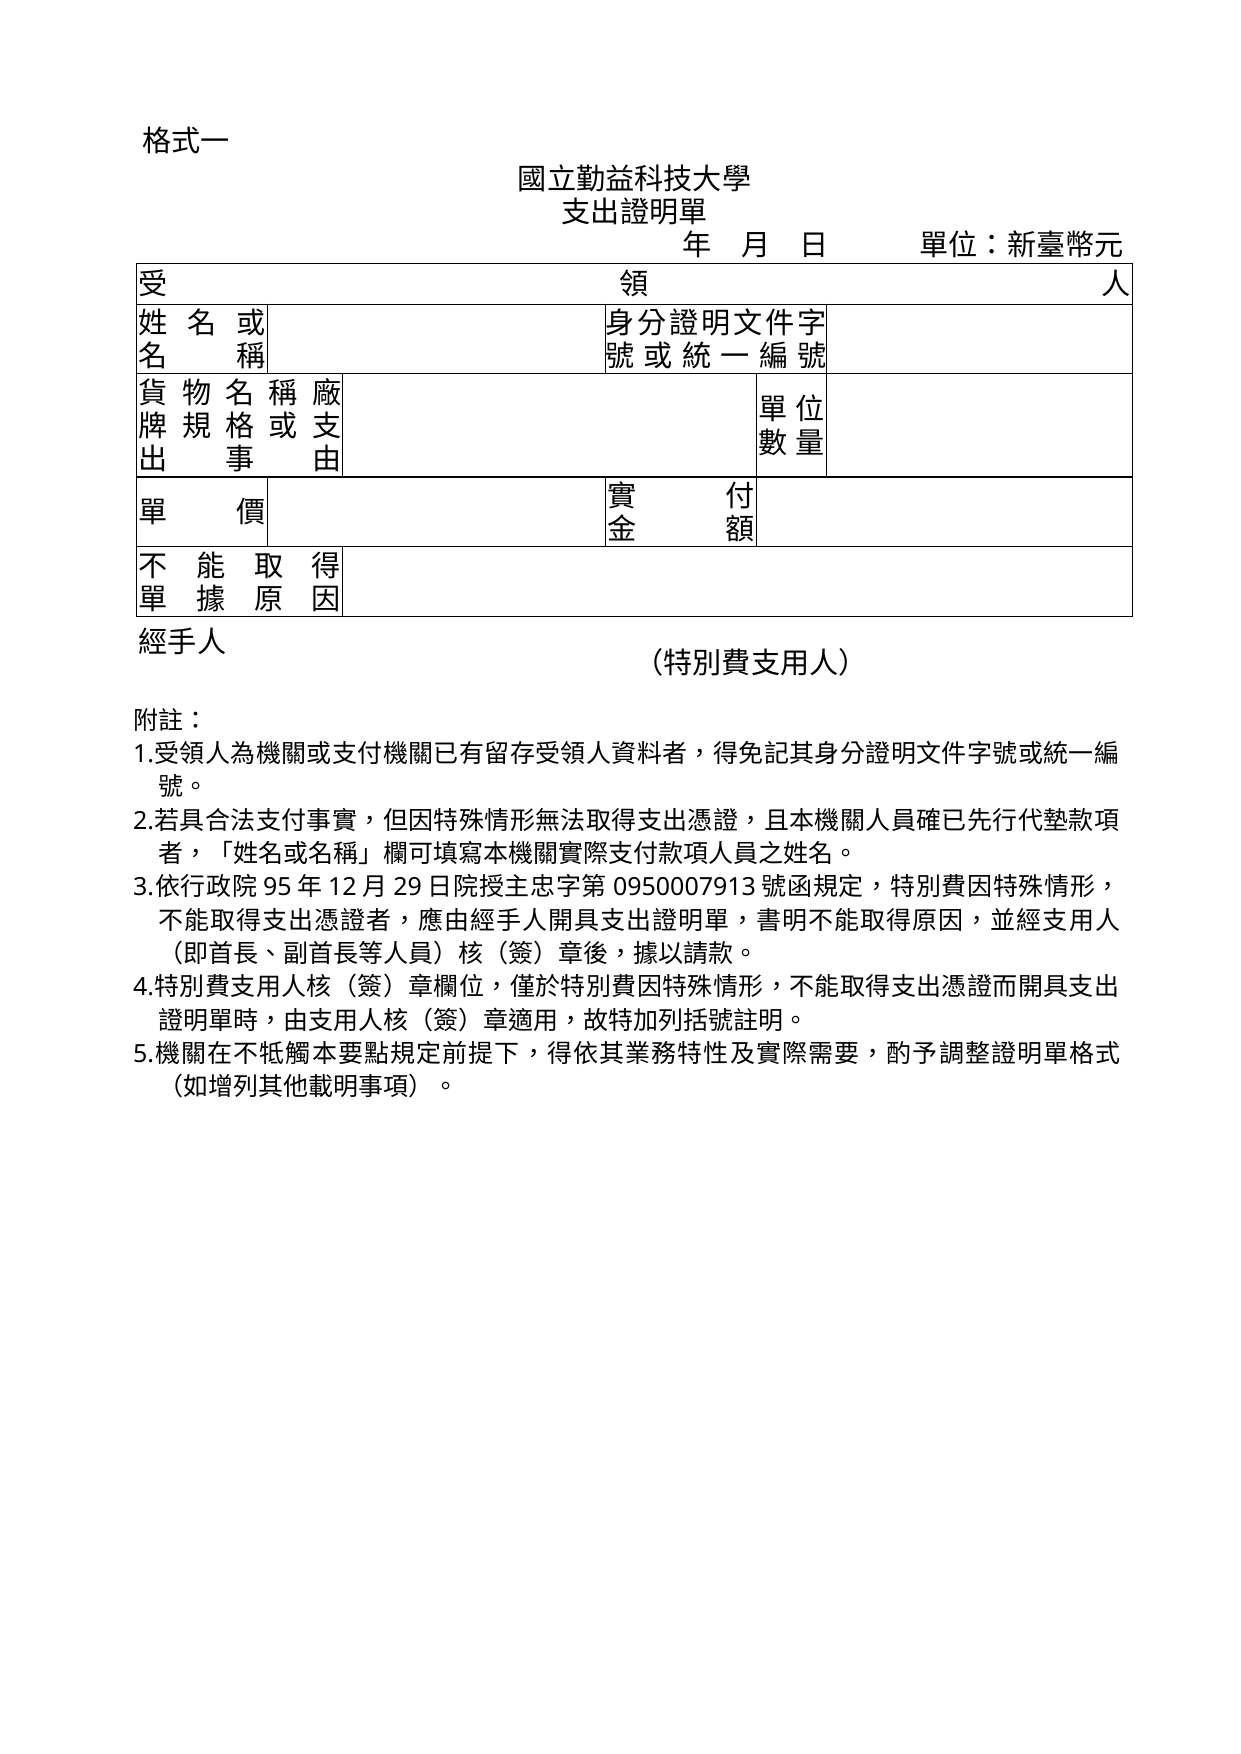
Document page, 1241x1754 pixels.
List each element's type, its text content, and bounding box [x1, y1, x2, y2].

table_cell 單價 [137, 478, 267, 546]
table_cell 實付 金額 [606, 478, 756, 546]
text 4.特別費支用人核（簽）章欄位，僅於特別費因特殊情形，不能取得支出憑證而開具支出證明單時，由支用人核（簽）章適用，故特加列括號註明。 [133, 969, 1122, 1036]
table_cell 身分證明文件字號或統一編號 [606, 305, 826, 373]
text 格式一 [142, 118, 262, 159]
text 附註： [133, 702, 1122, 736]
table_header 國立勤益科技大學 支出證明單 年 月 日 單位：新臺幣元 [136, 160, 1132, 262]
table_cell （特別費支用人） [634, 617, 1132, 702]
table_cell 單位 數量 [757, 374, 826, 476]
table_cell [343, 374, 756, 476]
table_cell 貨物名稱廠 牌規格或支 出事由 [137, 374, 342, 476]
table_cell 不能取得 單據原因 [137, 547, 342, 616]
table_cell 姓名或 名稱 [137, 305, 267, 373]
text 3.依行政院95年12月29日院授主忠字第0950007913號函規定，特別費因特殊情形，不能取得支出憑證者，應由經手人開具支出證明單，書明不能取得原因，並經支用人（即首長、副首長等人員）核（簽）章後，據以請款。 [133, 869, 1122, 969]
table_cell [268, 478, 605, 546]
text 5.機關在不牴觸本要點規定前提下，得依其業務特性及實際需要，酌予調整證明單格式（如增列其他載明事項）。 [133, 1036, 1122, 1102]
table_cell 受領人 [137, 264, 1132, 303]
table_cell [268, 305, 605, 373]
text 2.若具合法支付事實，但因特殊情形無法取得支出憑證，且本機關人員確已先行代墊款項者，「姓名或名稱」欄可填寫本機關實際支付款項人員之姓名。 [133, 802, 1122, 869]
table_cell 經手人 [136, 617, 634, 702]
table_cell [827, 305, 1132, 373]
table_cell [757, 478, 1132, 546]
table_cell [827, 374, 1132, 476]
table_cell [343, 547, 1132, 616]
text 1.受領人為機關或支付機關已有留存受領人資料者，得免記其身分證明文件字號或統一編號。 [133, 736, 1122, 802]
